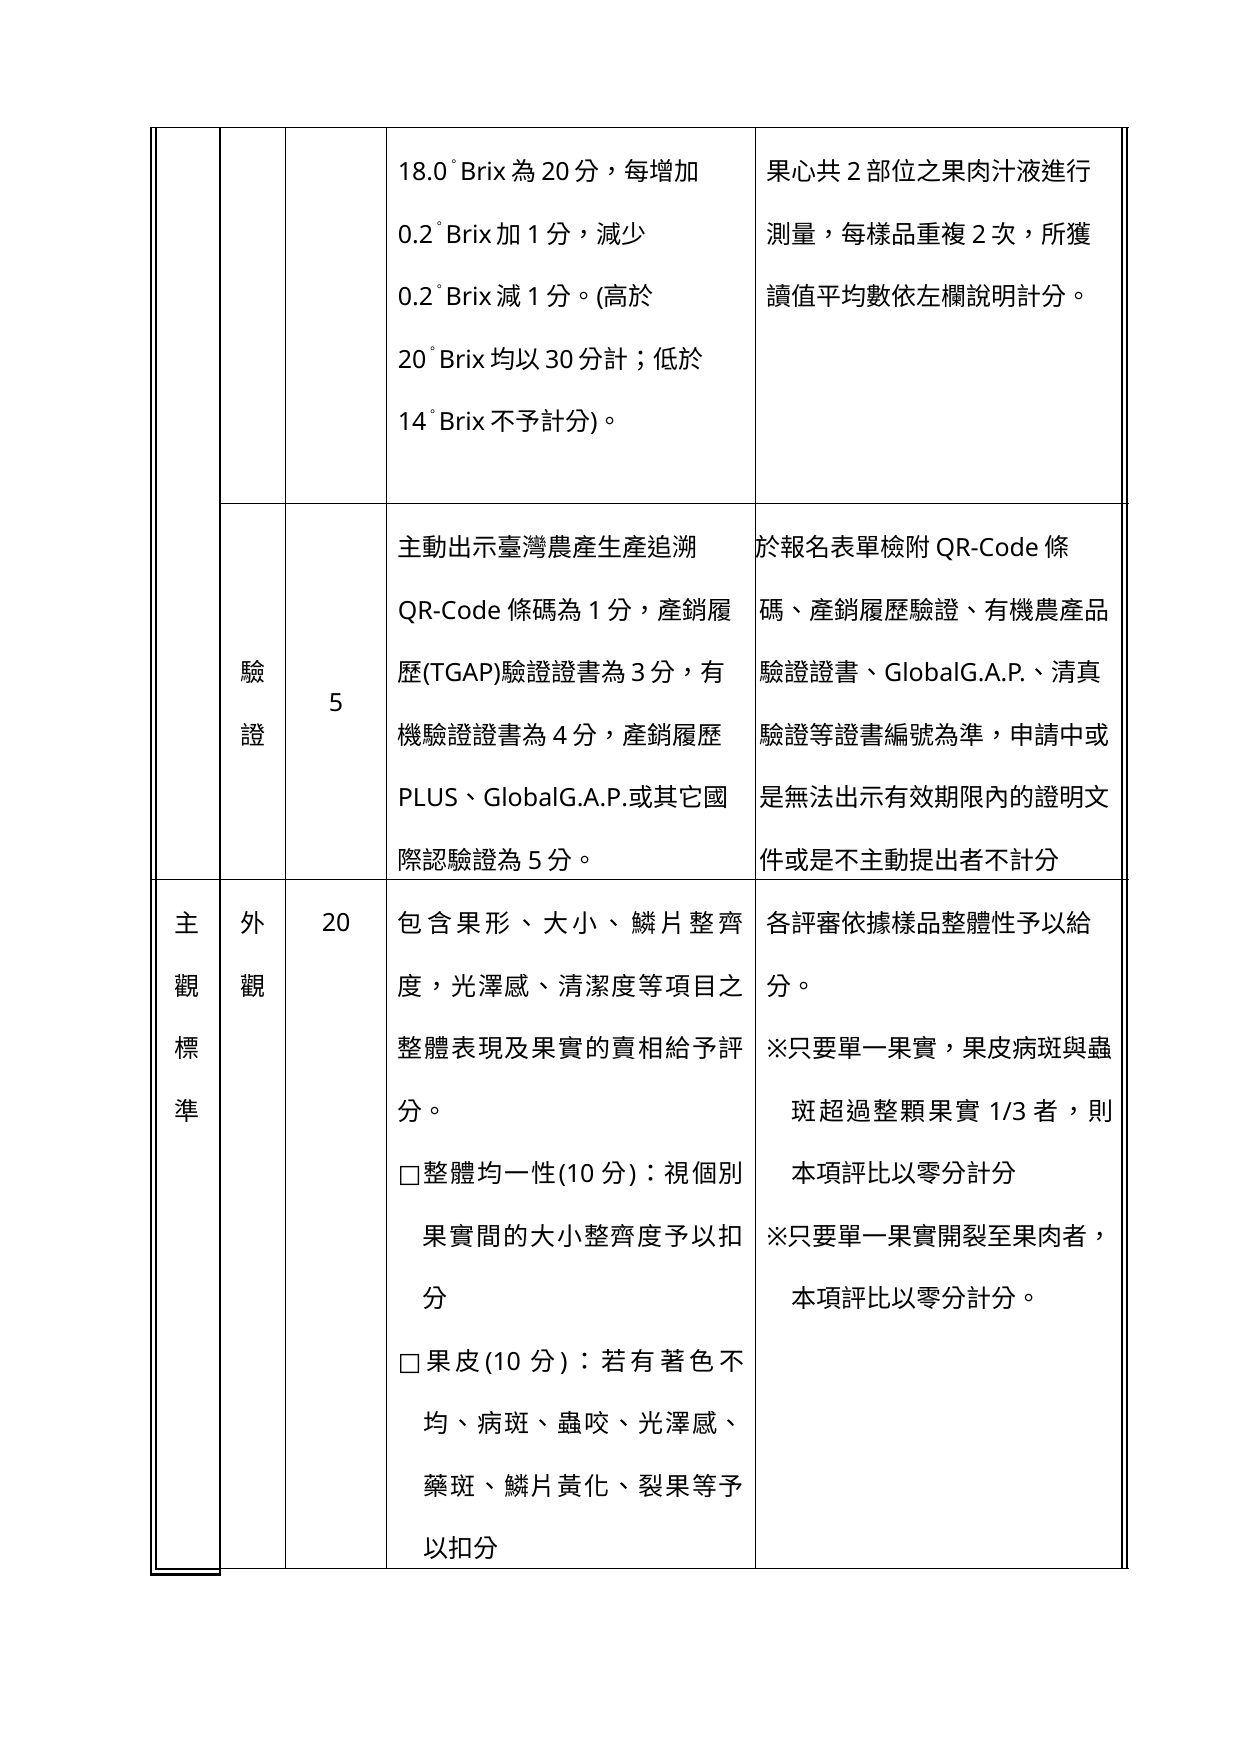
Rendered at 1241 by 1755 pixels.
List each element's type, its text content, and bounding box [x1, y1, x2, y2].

table_cell [221, 128, 285, 503]
table_cell 主觀標準 [157, 880, 219, 1568]
table_cell 驗證 [221, 504, 285, 879]
table_cell 各評審依據樣品整體性予以給分。 ※只要單一果實，果皮病斑與蟲斑超過整顆果實1/3者，則本項評比以零分計分 ※只要單一果實開裂至果肉者，本項評比以零分計分。 [756, 880, 1121, 1568]
table_cell 20 [286, 880, 386, 1568]
table_cell 主動出示臺灣農產生產追溯QR-Code 條碼為1分，產銷履歷(TGAP)驗證證書為3分，有機驗證證書為4分，產銷履歷 PLUS、GlobalG.A.P.或其它國際認驗證為5分。 [387, 504, 755, 879]
table_cell 5 [286, 504, 386, 879]
table_cell [157, 128, 219, 879]
table_cell 單果果萼與果心兩部位汁液平均後之可溶性固形物讀值18.0。Brix為20分，每增加0.2。Brix加1分，減少0.2。Brix減1分。(高於20。Brix均以30分計；低於14。Brix不予計分)。 [387, 128, 755, 503]
table_cell 包含果形、大小、鱗片整齊度，光澤感、清潔度等項目之整體表現及果實的賣相給予評分。 □整體均一性(10分)：視個別果實間的大小整齊度予以扣分 □果皮(10分)：若有著色不均、病斑、蟲咬、光澤感、藥斑、鱗片黃化、裂果等予以扣分 [387, 880, 755, 1568]
table_cell [286, 128, 386, 503]
table_cell 果心共2部位之果肉汁液進行測量，每樣品重複2次，所獲讀值平均數依左欄說明計分。 [756, 128, 1121, 503]
table_cell 外觀 [221, 880, 285, 1568]
table_cell 於報名表單檢附QR-Code條碼、產銷履歷驗證、有機農產品驗證證書、GlobalG.A.P.、清真驗證等證書編號為準，申請中或是無法出示有效期限內的證明文件或是不主動提出者不計分 [756, 504, 1121, 879]
